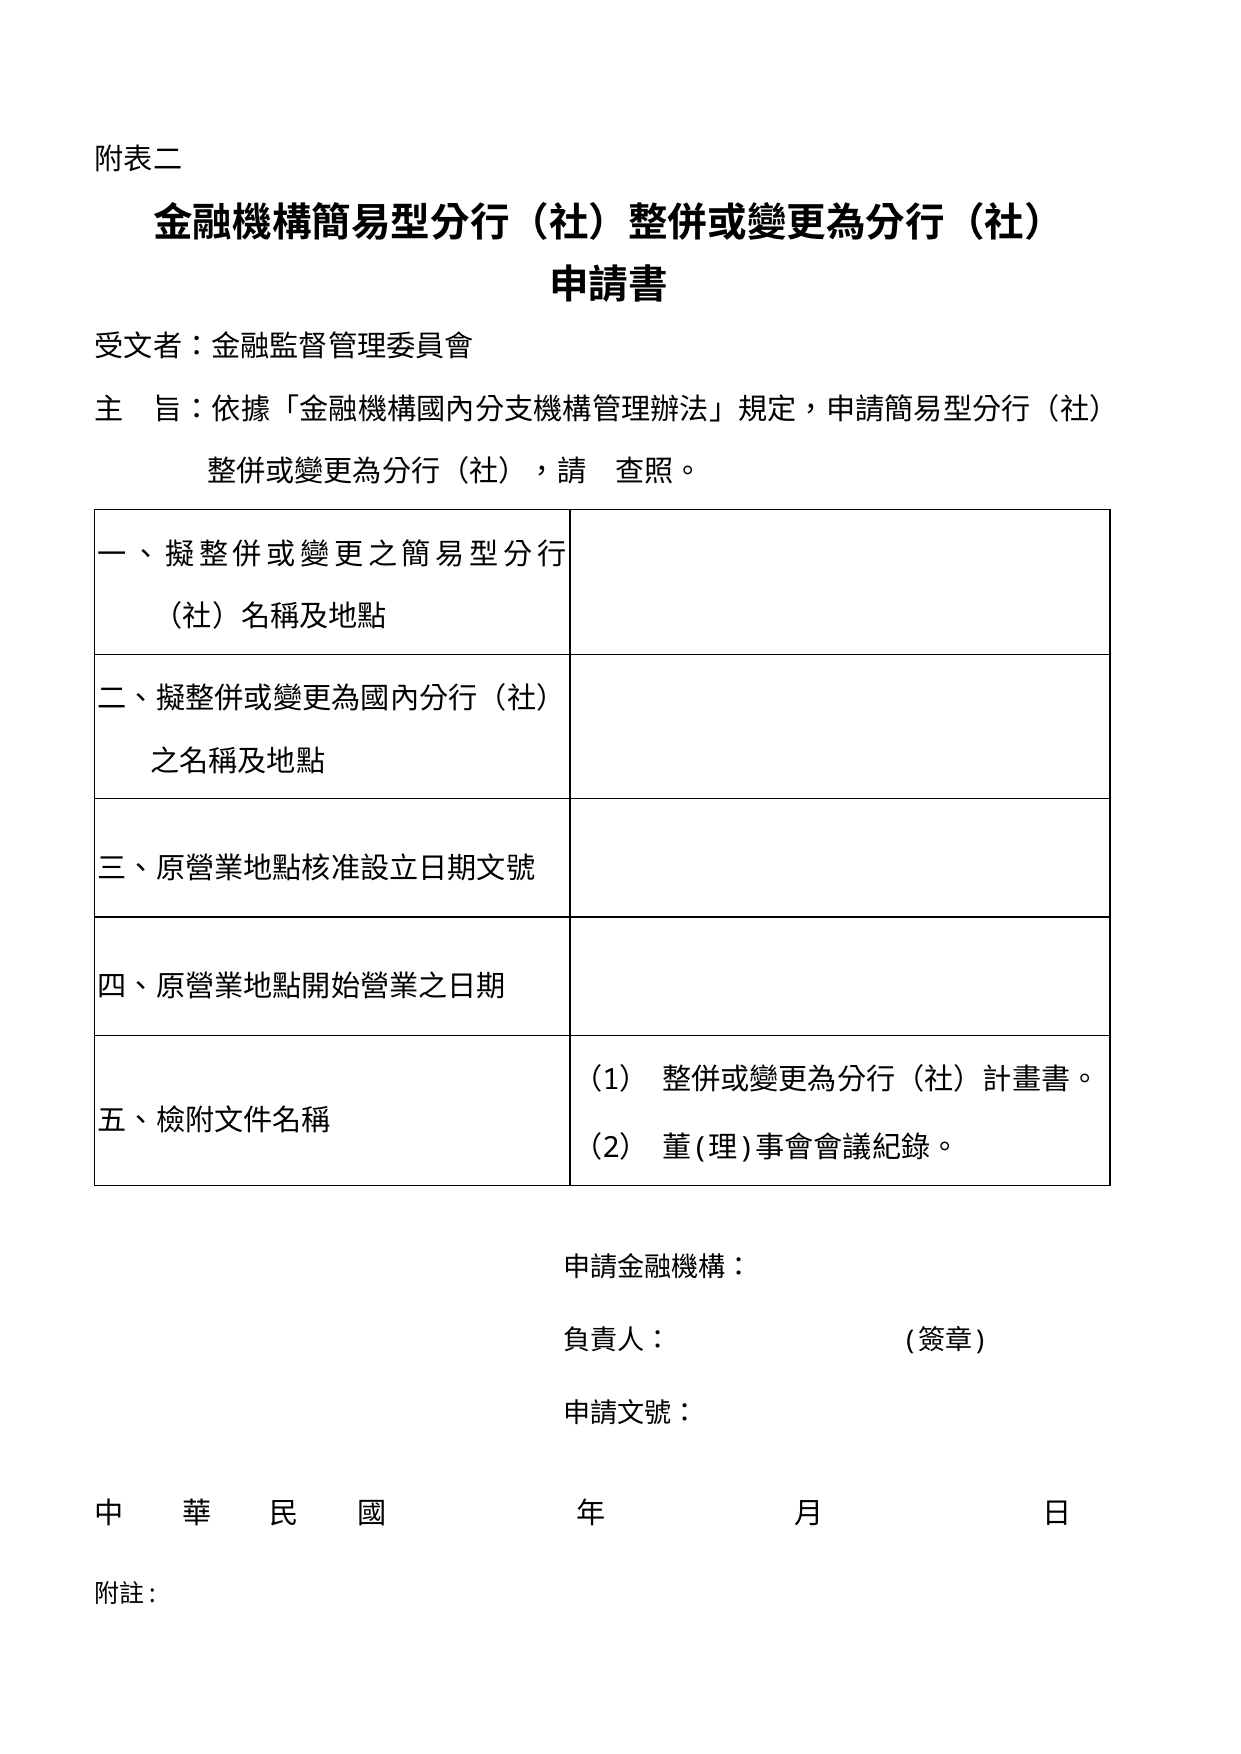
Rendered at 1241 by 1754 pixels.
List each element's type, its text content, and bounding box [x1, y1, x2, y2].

table_cell 三、原營業地點核准設立日期文號 [95, 799, 569, 916]
table_cell [571, 655, 1109, 798]
table_header [571, 510, 1109, 653]
text 附註: [94, 1550, 1122, 1613]
text 負責人： (簽章) [94, 1296, 1122, 1358]
text 申請書 [94, 240, 1122, 302]
text 申請金融機構： [94, 1223, 1122, 1286]
text 中 華 民 國 年 月 日 [94, 1469, 1122, 1531]
table_cell [571, 799, 1109, 916]
table_header 一、擬整併或變更之簡易型分行（社）名稱及地點 [95, 510, 569, 653]
table_cell 二、擬整併或變更為國內分行（社）之名稱及地點 [95, 655, 569, 798]
table_cell 四、原營業地點開始營業之日期 [95, 918, 569, 1034]
text 申請文號： [94, 1369, 1122, 1431]
table_cell 整併或變更為分行（社）計畫書。 董(理)事會會議紀錄。 [571, 1036, 1109, 1184]
text 附表二 [94, 115, 1122, 177]
table_cell 五、檢附文件名稱 [95, 1036, 569, 1184]
table_cell [571, 918, 1109, 1034]
text 金融機構簡易型分行（社）整併或變更為分行（社） [94, 177, 1122, 240]
text 主 旨：依據「金融機構國內分支機構管理辦法」規定，申請簡易型分行（社）整併或變更為分行（社），請 查照。 [94, 365, 1122, 490]
text 受文者：金融監督管理委員會 [94, 302, 1122, 365]
